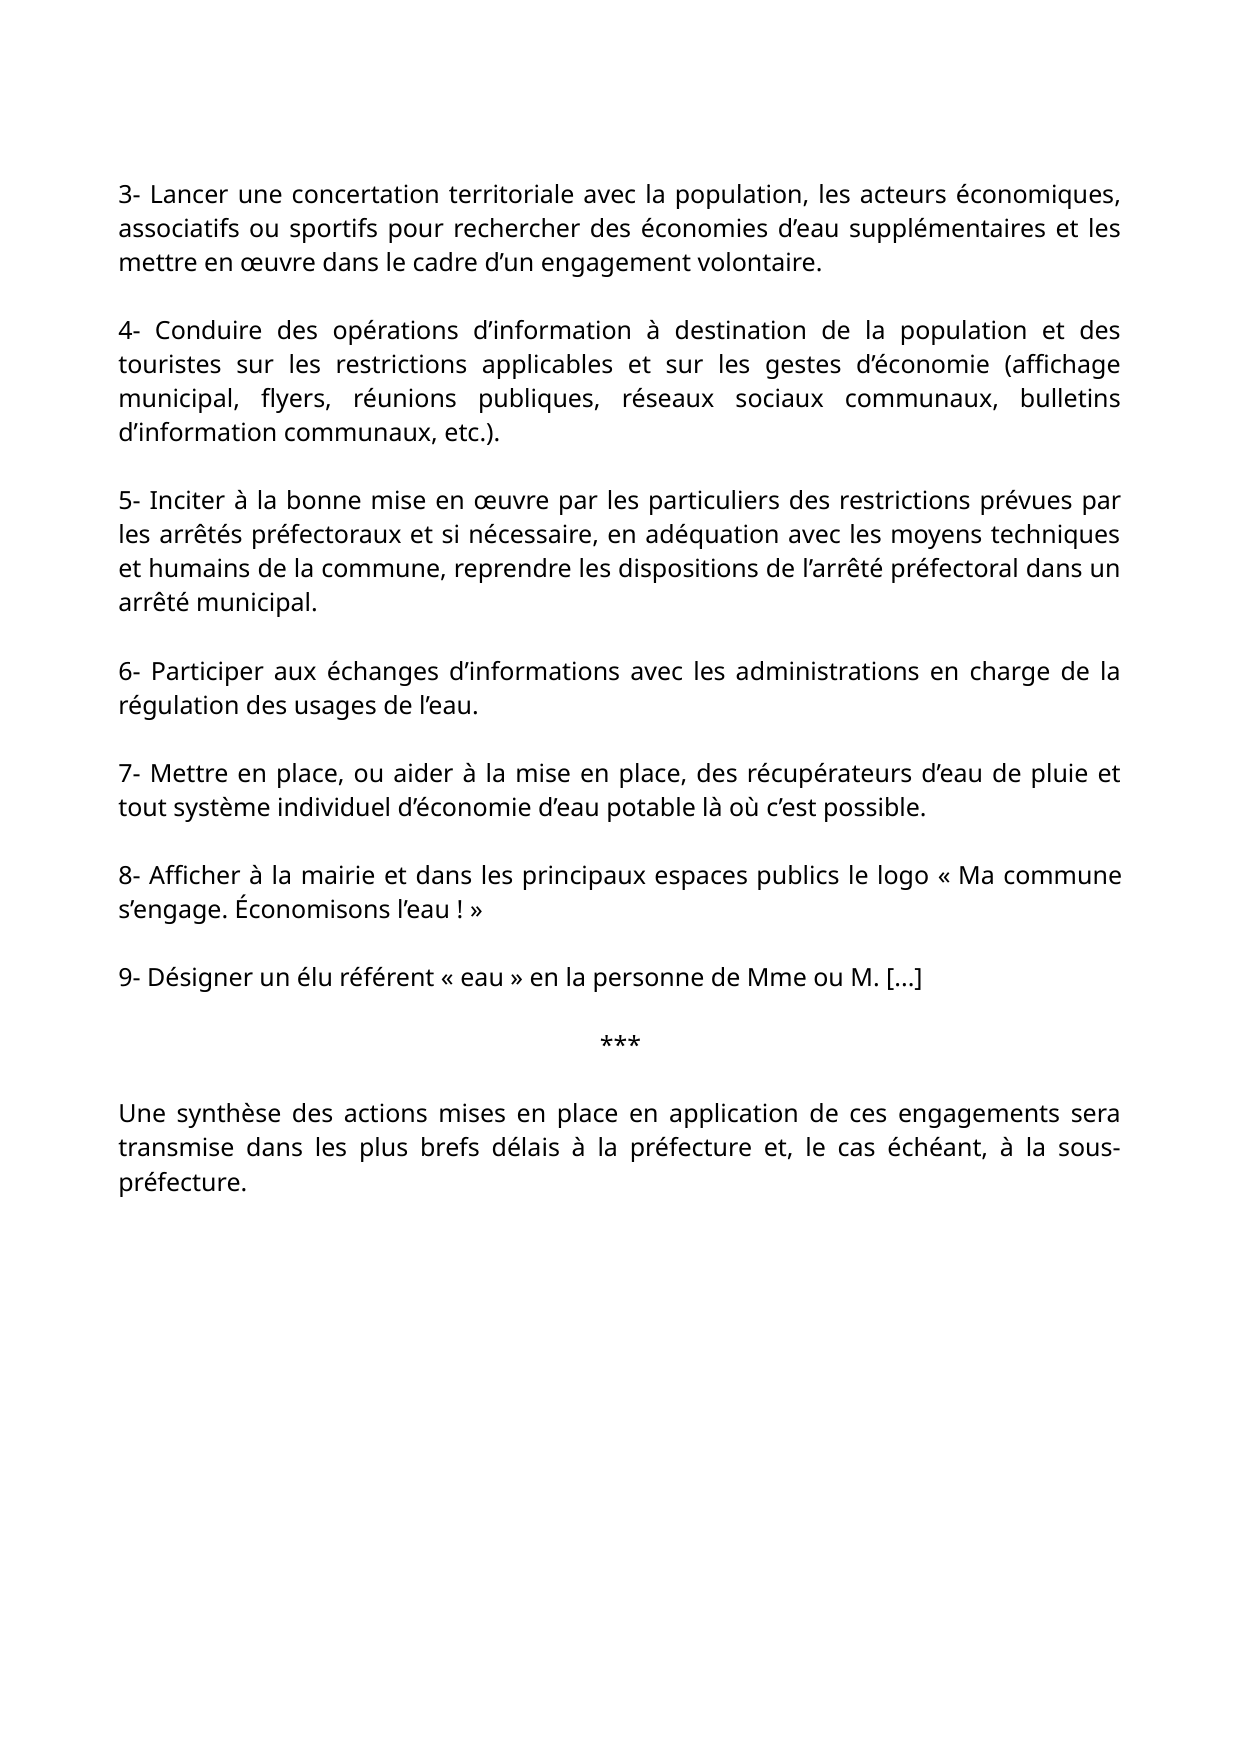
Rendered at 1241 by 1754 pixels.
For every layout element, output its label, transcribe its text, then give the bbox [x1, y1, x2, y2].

text 4- Conduire des opérations d’information à destination de la population et des touristes sur les restrictions applicables et sur les gestes d’économie (affichage municipal, flyers, réunions publiques, réseaux sociaux communaux, bulletins d’information communaux, etc.). [118, 313, 1122, 449]
text Une synthèse des actions mises en place en application de ces engagements sera transmise dans les plus brefs délais à la préfecture et, le cas échéant, à la sous-préfecture. [118, 1096, 1122, 1198]
text 3- Lancer une concertation territoriale avec la population, les acteurs économiques, associatifs ou sportifs pour rechercher des économies d’eau supplémentaires et les mettre en œuvre dans le cadre d’un engagement volontaire. [118, 176, 1122, 278]
text *** [118, 1028, 1122, 1062]
text 6- Participer aux échanges d’informations avec les administrations en charge de la régulation des usages de l’eau. [118, 653, 1122, 721]
text 9- Désigner un élu référent « eau » en la personne de Mme ou M. [...] [118, 960, 1122, 994]
text 7- Mettre en place, ou aider à la mise en place, des récupérateurs d’eau de pluie et tout système individuel d’économie d’eau potable là où c’est possible. [118, 755, 1122, 823]
text 5- Inciter à la bonne mise en œuvre par les particuliers des restrictions prévues par les arrêtés préfectoraux et si nécessaire, en adéquation avec les moyens techniques et humains de la commune, reprendre les dispositions de l’arrêté préfectoral dans un arrêté municipal. [118, 483, 1122, 619]
text 8- Afficher à la mairie et dans les principaux espaces publics le logo « Ma commune s’engage. Économisons l’eau ! » [118, 858, 1122, 926]
